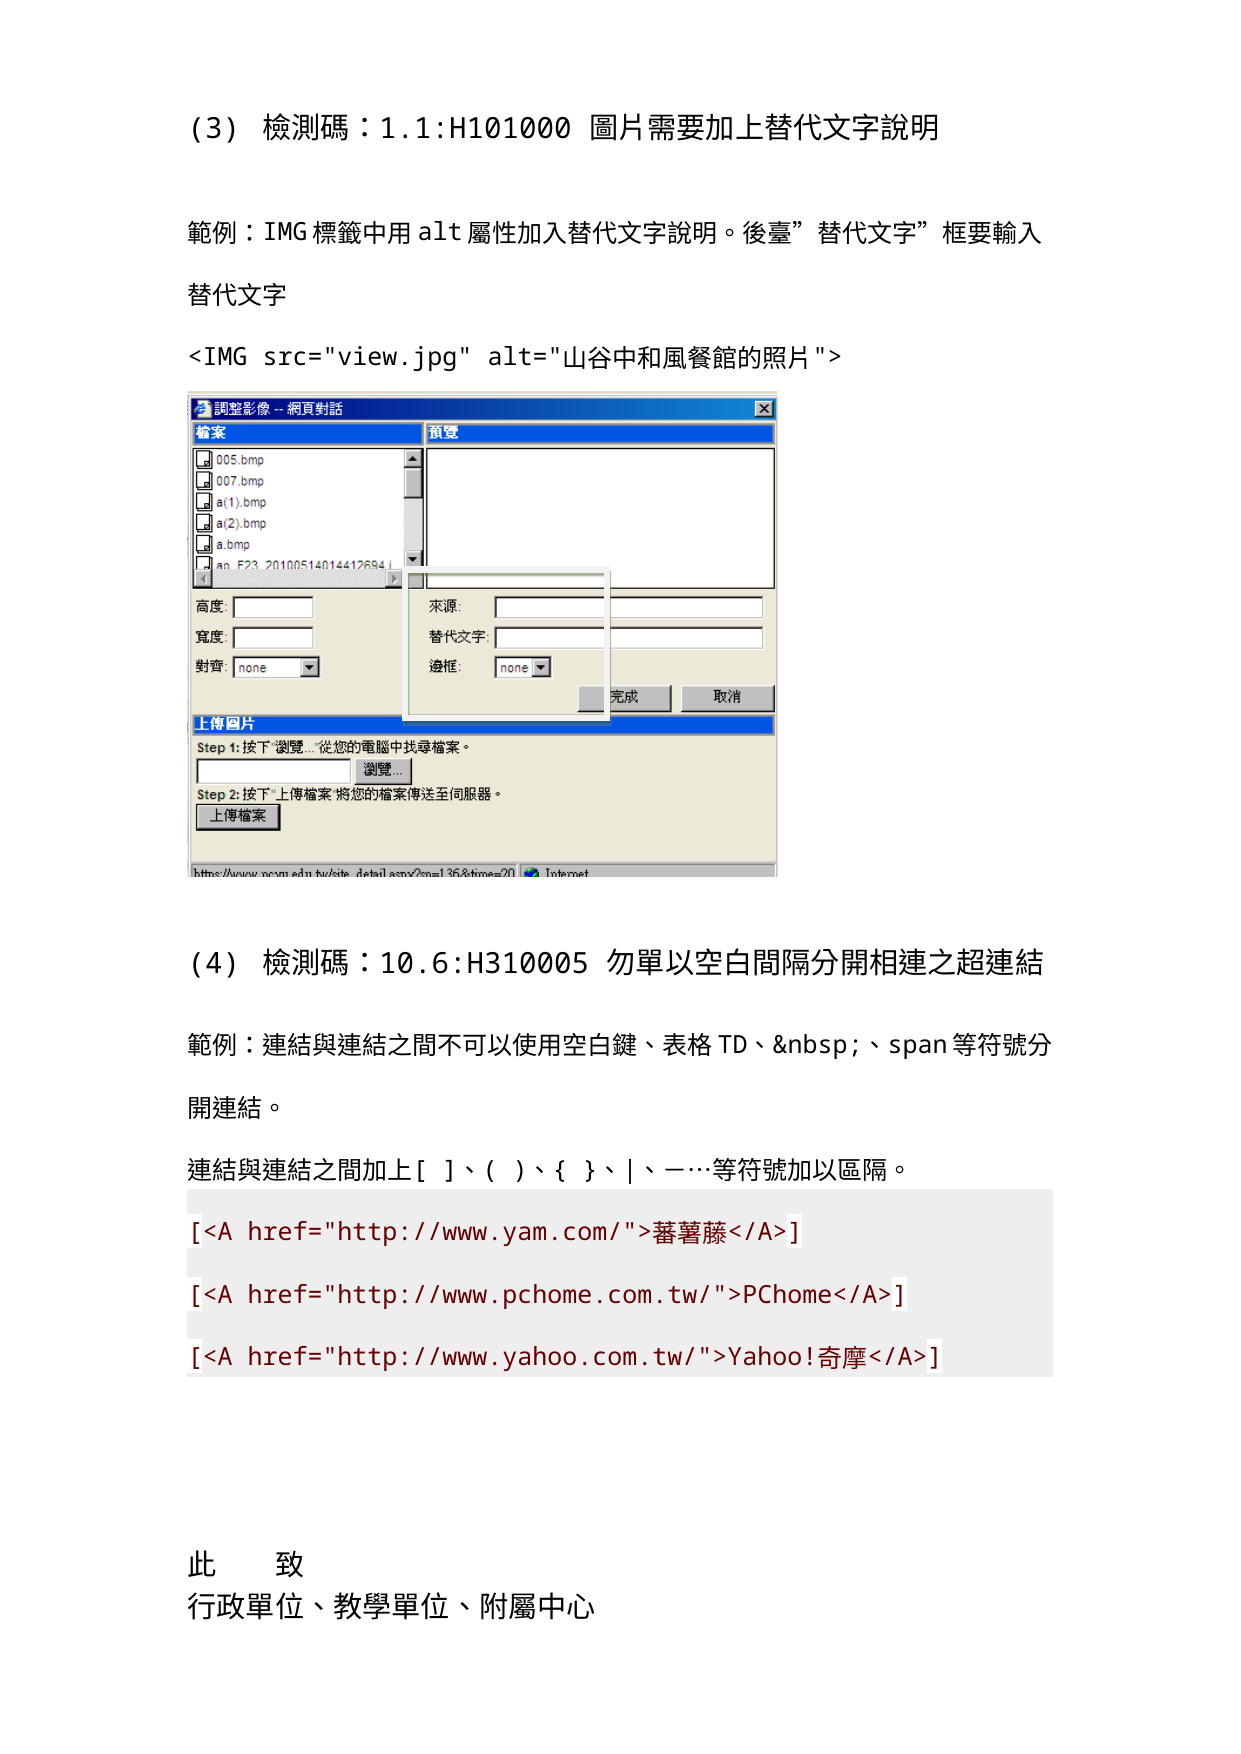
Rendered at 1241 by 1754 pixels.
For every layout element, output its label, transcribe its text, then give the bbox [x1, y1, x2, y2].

text [<A href="http://www.pchome.com.tw/">PChome</A>] [187, 1252, 1053, 1314]
text 範例：連結與連結之間不可以使用空白鍵、表格TD、&nbsp;、span等符號分開連結。 [187, 1002, 1053, 1127]
text 此 致 [187, 1542, 1053, 1584]
text <IMG src="view.jpg" alt="山谷中和風餐館的照片"> [187, 314, 1053, 377]
list 檢測碼：10.6:H310005 勿單以空白間隔分開相連之超連結 [187, 939, 1053, 982]
text 連結與連結之間加上[ ]、( )、{ }、|、－…等符號加以區隔。 [187, 1127, 1053, 1189]
list 檢測碼：1.1:H101000 圖片需要加上替代文字說明 [187, 104, 1053, 147]
text [<A href="http://www.yahoo.com.tw/">Yahoo!奇摩</A>] [187, 1314, 1053, 1377]
text [<A href="http://www.yam.com/">蕃薯藤</A>] [187, 1189, 1053, 1252]
text 行政單位、教學單位、附屬中心 [187, 1584, 1053, 1626]
text 範例：IMG標籤中用alt屬性加入替代文字說明。後臺”替代文字”框要輸入替代文字 [187, 189, 1053, 314]
